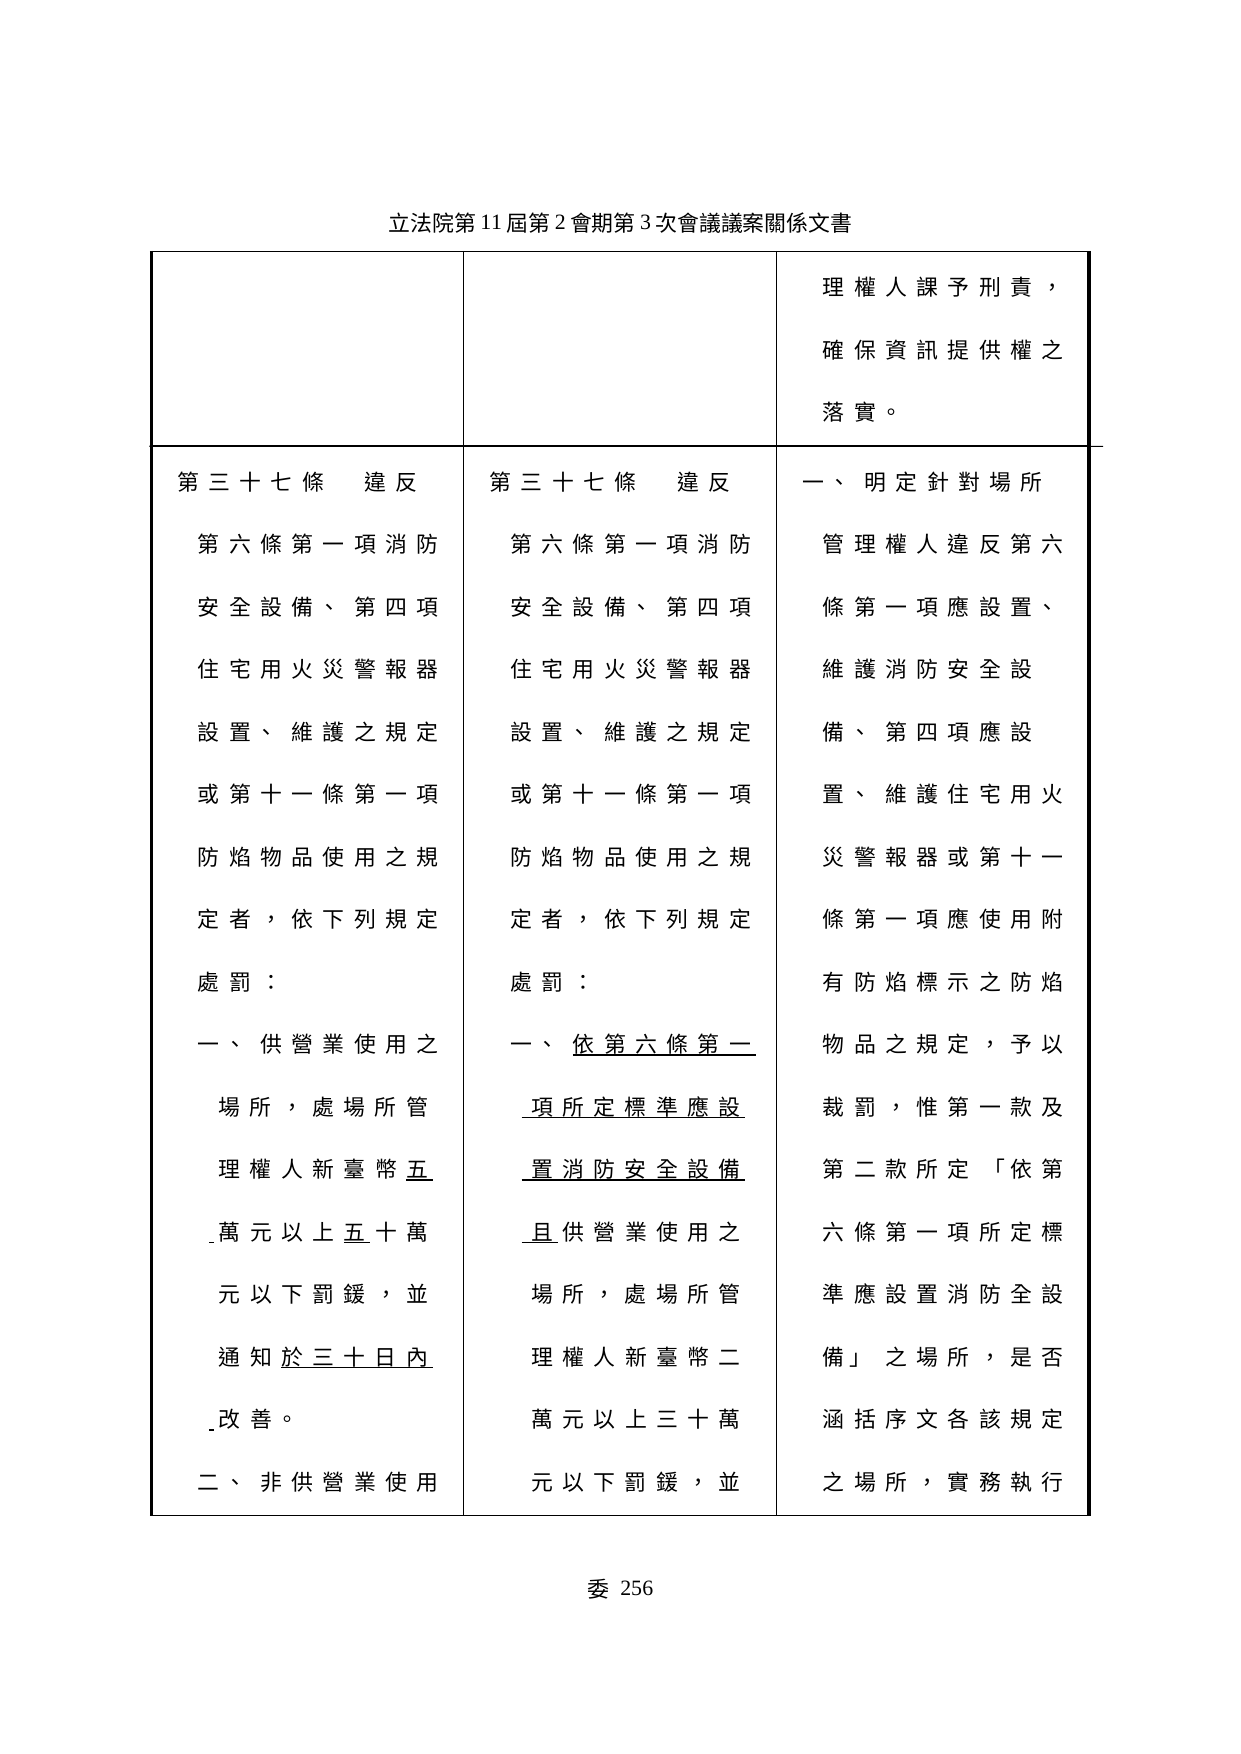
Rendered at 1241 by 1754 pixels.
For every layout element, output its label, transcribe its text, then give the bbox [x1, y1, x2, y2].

table_cell 第三十七條 違反第六條第一項消防安全設備、第四項住宅用火災警報器設置、維護之規定或第十一條第一項防焰物品使用之規定者，依下列規定處罰： 一、依第六條第一項所定標準應設置消防安全設備且供營業使用之場所，處場所管理權人新臺幣二萬元以上三十萬元以下罰鍰，並 [464, 447, 776, 1514]
table_cell [153, 252, 463, 445]
table_cell 第三十七條 違反第六條第一項消防安全設備、第四項住宅用火災警報器設置、維護之規定或第十一條第一項防焰物品使用之規定者，依下列規定處罰： 一、供營業使用之場所，處場所管理權人新臺幣五萬元以上五十萬元以下罰鍰，並通知於三十日內改善。 二、非供營業使用 [153, 447, 463, 1514]
table_cell [464, 252, 776, 445]
table_cell 理權人課予刑責，確保資訊提供權之落實。 [777, 252, 1087, 445]
table_cell 一、明定針對場所管理權人違反第六條第一項應設置、維護消防安全設備、第四項應設置、維護住宅用火災警報器或第十一條第一項應使用附有防焰標示之防焰物品之規定，予以裁罰，惟第一款及第二款所定「依第六條第一項所定標準應設置消防全設備」之場所，是否涵括序文各該規定之場所，實務執行 [777, 447, 1087, 1514]
